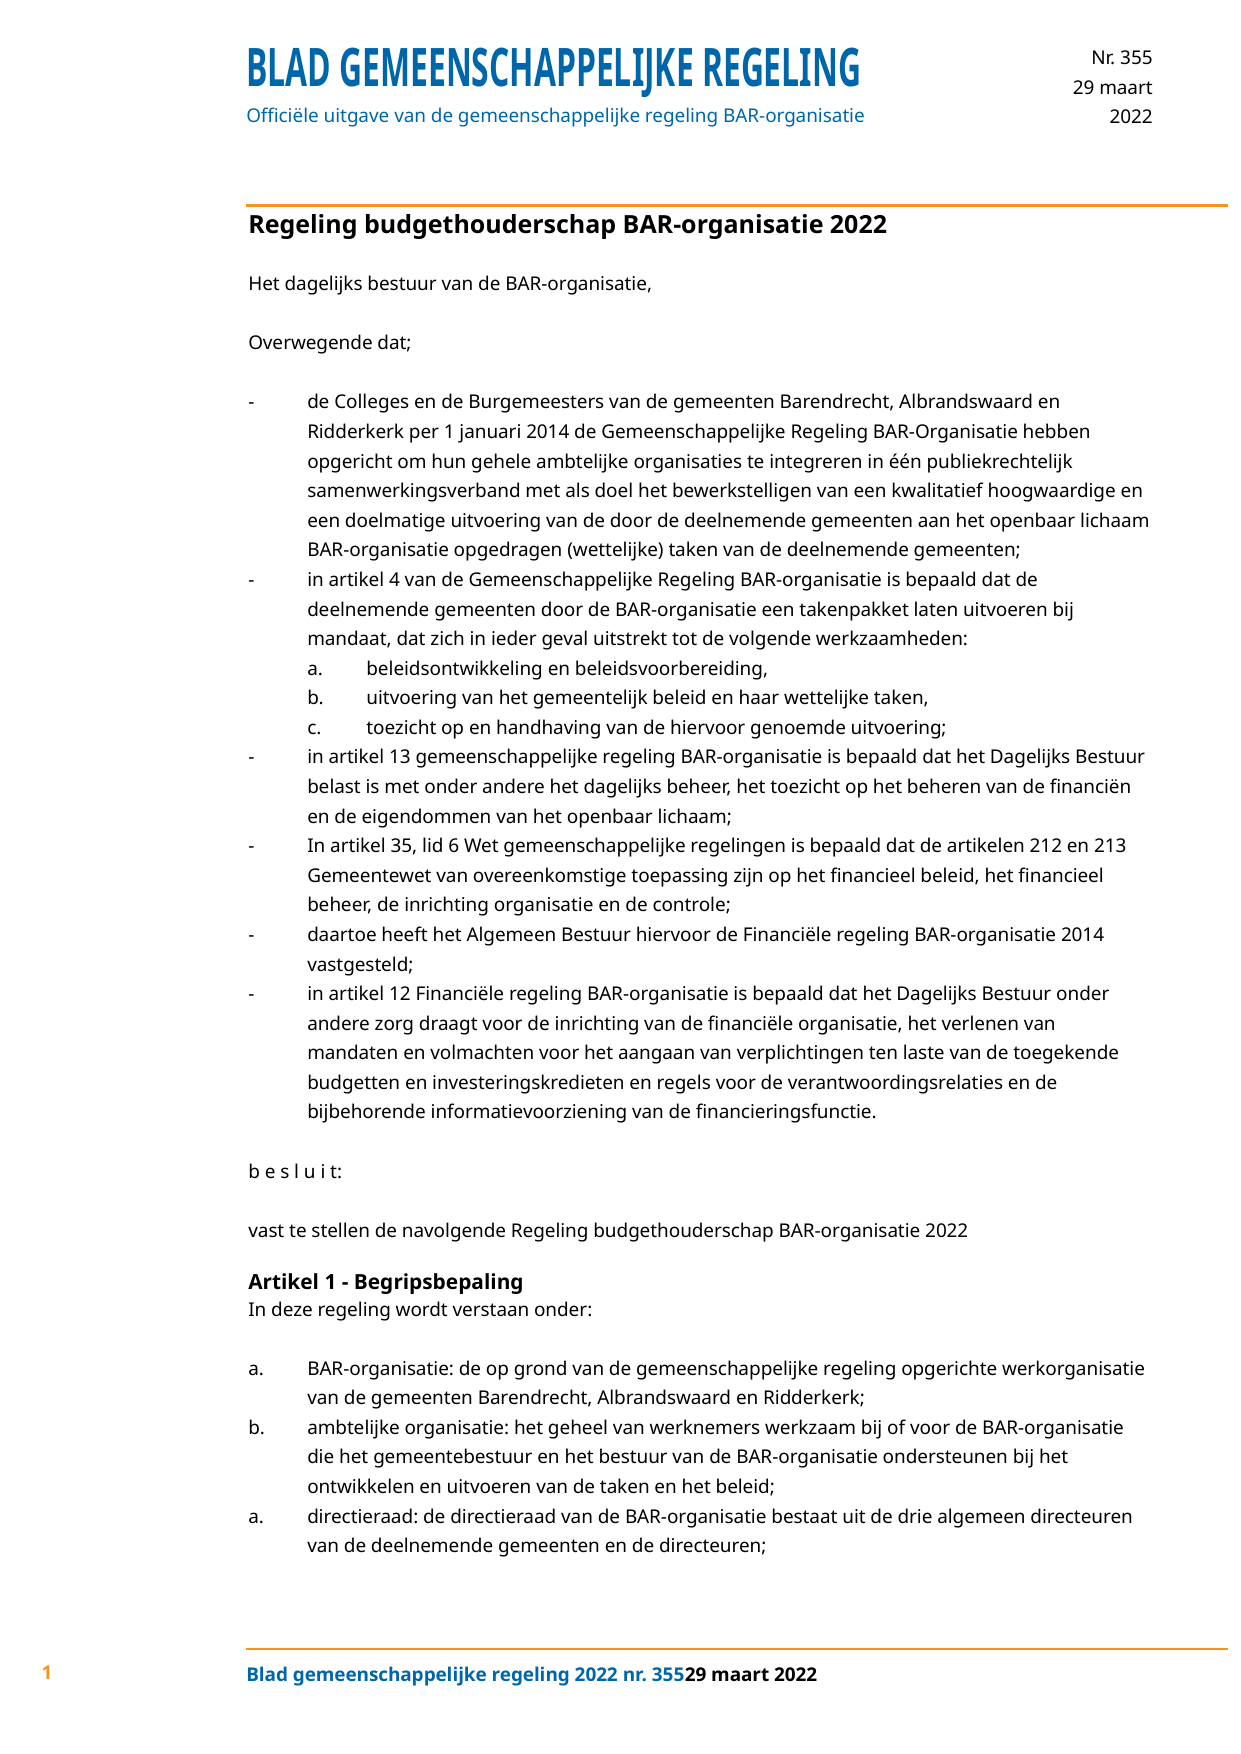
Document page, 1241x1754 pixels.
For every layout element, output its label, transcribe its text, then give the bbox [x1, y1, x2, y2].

list BAR-organisatie: de op grond van de gemeenschappelijke regeling opgerichte werkorganisatie van de gemeenten Barendrecht, Albrandswaard en Ridderkerk; [248, 1355, 1152, 1410]
text Artikel 1 - Begripsbepaling [248, 1267, 1152, 1296]
text vast te stellen de navolgende Regeling budgethouderschap BAR-organisatie 2022 [248, 1217, 1152, 1243]
list de Colleges en de Burgemeesters van de gemeenten Barendrecht, Albrandswaard en Ridderkerk per 1 januari 2014 de Gemeenschappelijke Regeling BAR-Organisatie hebben opgericht om hun gehele ambtelijke organisaties te integreren in één publiekrechtelijk samenwerkingsverband met als doel het bewerkstelligen van een kwalitatief hoogwaardige en een doelmatige uitvoering van de door de deelnemende gemeenten aan het openbaar lichaam BAR-organisatie opgedragen (wettelijke) taken van de deelnemende gemeenten; [248, 389, 1152, 562]
list toezicht op en handhaving van de hiervoor genoemde uitvoering; [307, 714, 1152, 740]
list In artikel 35, lid 6 Wet gemeenschappelijke regelingen is bepaald dat de artikelen 212 en 213 Gemeentewet van overeenkomstige toepassing zijn op het financieel beleid, het financieel beheer, de inrichting organisatie en de controle; [248, 832, 1152, 917]
text Het dagelijks bestuur van de BAR-organisatie, [248, 270, 1152, 296]
list beleidsontwikkeling en beleidsvoorbereiding, [307, 655, 1152, 681]
list uitvoering van het gemeentelijk beleid en haar wettelijke taken, [307, 684, 1152, 710]
text b e s l u i t: [248, 1158, 1152, 1183]
picture [41, 47, 231, 172]
text In deze regeling wordt verstaan onder: [248, 1296, 1152, 1322]
list daartoe heeft het Algemeen Bestuur hiervoor de Financiële regeling BAR-organisatie 2014 vastgesteld; [248, 921, 1152, 976]
list in artikel 12 Financiële regeling BAR-organisatie is bepaald dat het Dagelijks Bestuur onder andere zorg draagt voor de inrichting van de financiële organisatie, het verlenen van mandaten en volmachten voor het aangaan van verplichtingen ten laste van de toegekende budgetten en investeringskredieten en regels voor de verantwoordingsrelaties en de bijbehorende informatievoorziening van de financieringsfunctie. [248, 980, 1152, 1124]
list in artikel 13 gemeenschappelijke regeling BAR-organisatie is bepaald dat het Dagelijks Bestuur belast is met onder andere het dagelijks beheer, het toezicht op het beheren van de financiën en de eigendommen van het openbaar lichaam; [248, 744, 1152, 828]
list in artikel 4 van de Gemeenschappelijke Regeling BAR-organisatie is bepaald dat de deelnemende gemeenten door de BAR-organisatie een takenpakket laten uitvoeren bij mandaat, dat zich in ieder geval uitstrekt tot de volgende werkzaamheden: [248, 566, 1152, 651]
text Regeling budgethouderschap BAR-organisatie 2022 [248, 207, 1152, 241]
list ambtelijke organisatie: het geheel van werknemers werkzaam bij of voor de BAR-organisatie die het gemeentebestuur en het bestuur van de BAR-organisatie ondersteunen bij het ontwikkelen en uitvoeren van de taken en het beleid; [248, 1414, 1152, 1499]
text Overwegende dat; [248, 329, 1152, 355]
list directieraad: de directieraad van de BAR-organisatie bestaat uit de drie algemeen directeuren van de deelnemende gemeenten en de directeuren; [248, 1503, 1152, 1558]
